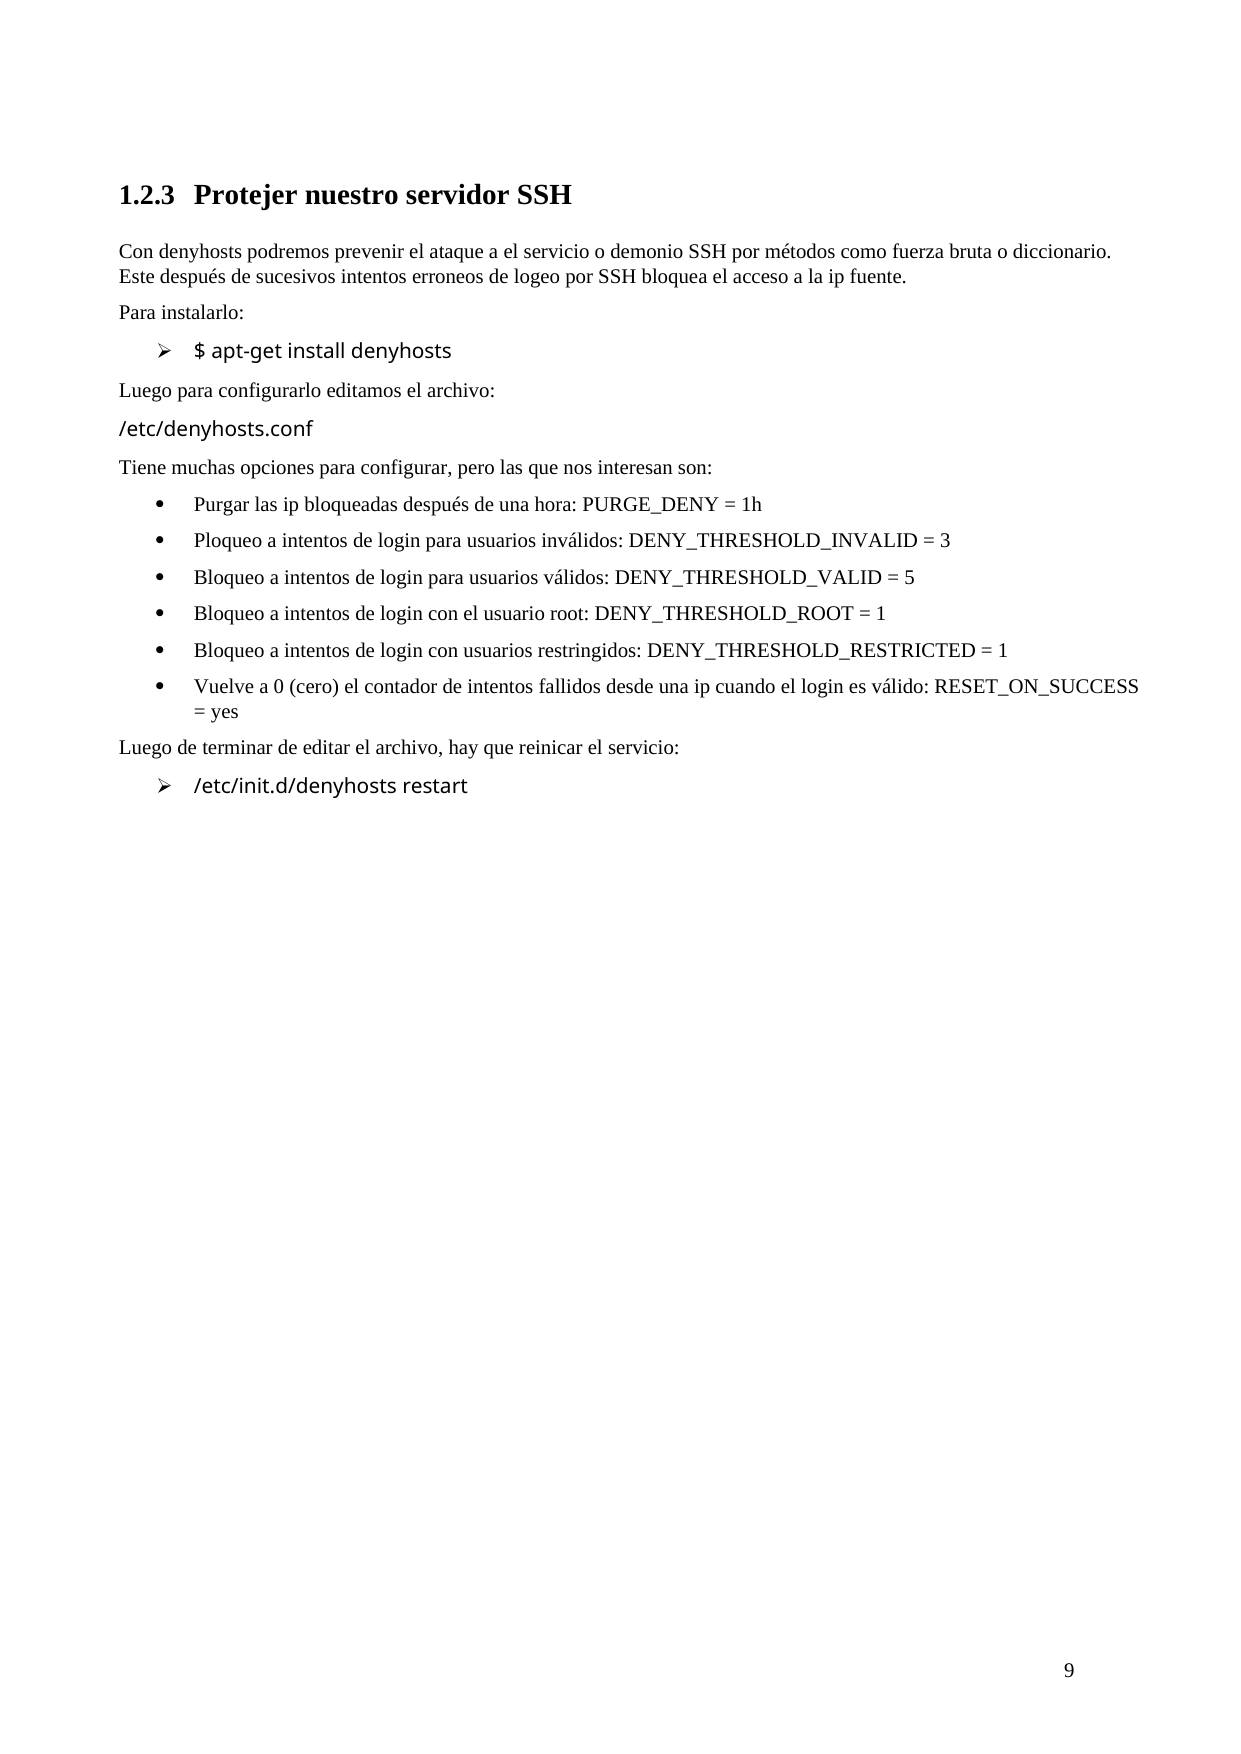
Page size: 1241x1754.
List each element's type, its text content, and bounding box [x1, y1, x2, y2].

list Purgar las ip bloqueadas después de una hora: PURGE_DENY = 1h [156, 492, 1153, 516]
list $ apt-get install denyhosts [156, 337, 1153, 365]
text Luego para configurarlo editamos el archivo: [119, 378, 1153, 402]
list /etc/init.d/denyhosts restart [156, 772, 1153, 800]
list Bloqueo a intentos de login con usuarios restringidos: DENY_THRESHOLD_RESTRICTED = 1 [156, 638, 1153, 662]
subtitle Protejer nuestro servidor SSH [119, 177, 1153, 210]
text /etc/denyhosts.conf [119, 414, 1153, 443]
text Con denyhosts podremos prevenir el ataque a el servicio o demonio SSH por métodos como fuerza bruta o diccionario. Este después de sucesivos intentos erroneos de logeo por SSH bloquea el acceso a la ip fuente. [119, 239, 1153, 288]
list Bloqueo a intentos de login con el usuario root: DENY_THRESHOLD_ROOT = 1 [156, 601, 1153, 625]
list Ploqueo a intentos de login para usuarios inválidos: DENY_THRESHOLD_INVALID = 3 [156, 528, 1153, 552]
list Vuelve a 0 (cero) el contador de intentos fallidos desde una ip cuando el login es válido: RESET_ON_SUCCESS = yes [156, 674, 1153, 723]
text Tiene muchas opciones para configurar, pero las que nos interesan son: [119, 455, 1153, 479]
list Bloqueo a intentos de login para usuarios válidos: DENY_THRESHOLD_VALID = 5 [156, 565, 1153, 589]
text Para instalarlo: [119, 300, 1153, 324]
text Luego de terminar de editar el archivo, hay que reinicar el servicio: [119, 735, 1153, 759]
